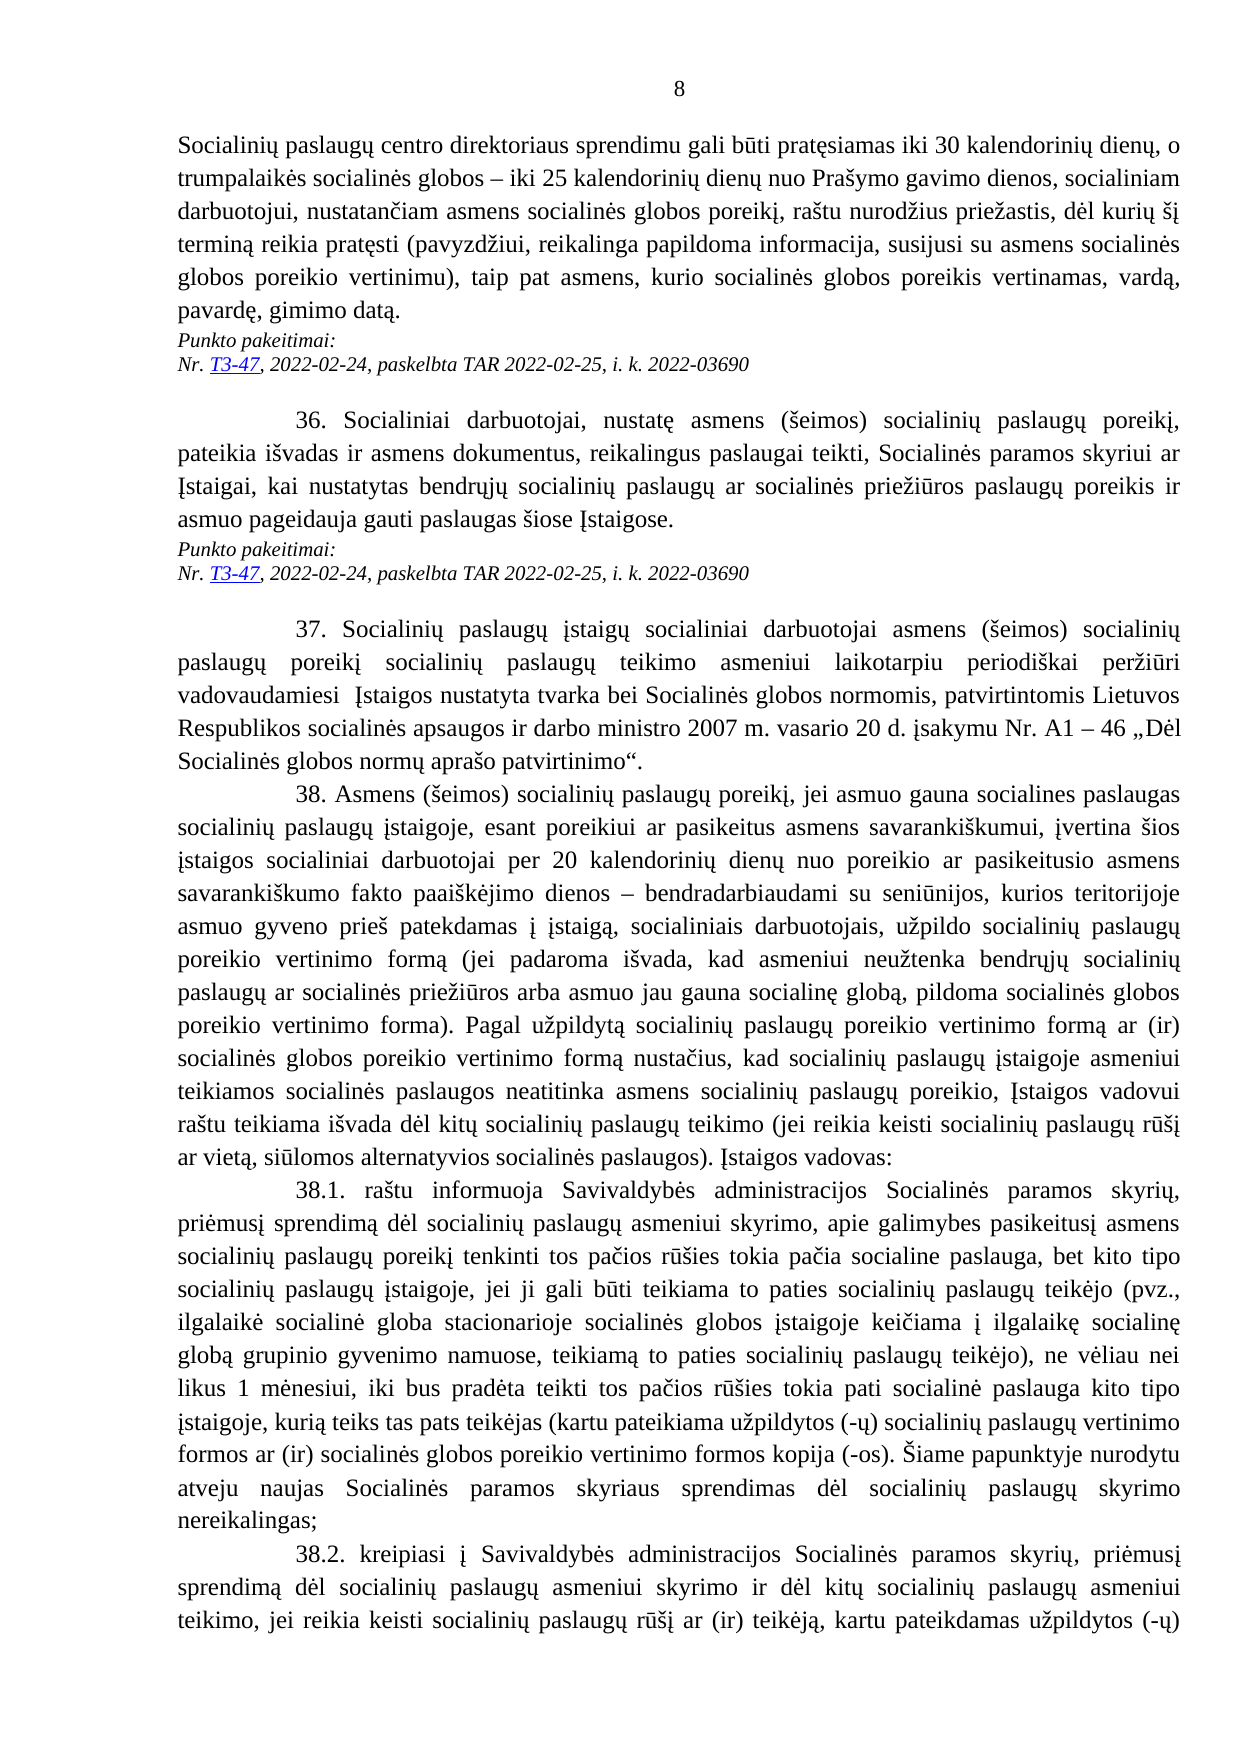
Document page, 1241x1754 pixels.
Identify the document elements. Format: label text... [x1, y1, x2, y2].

text Punkto pakeitimai: [177, 537, 1181, 561]
text 37. Socialinių paslaugų įstaigų socialiniai darbuotojai asmens (šeimos) socialinių paslaugų poreikį socialinių paslaugų teikimo asmeniui laikotarpiu periodiškai peržiūri vadovaudamiesi Įstaigos nustatyta tvarka bei Socialinės globos normomis, patvirtintomis Lietuvos Respublikos socialinės apsaugos ir darbo ministro 2007 m. vasario 20 d. įsakymu Nr. A1 – 46 „Dėl Socialinės globos normų aprašo patvirtinimo“. [177, 614, 1181, 775]
text Socialinių paslaugų centro direktoriaus sprendimu gali būti pratęsiamas iki 30 kalendorinių dienų, o trumpalaikės socialinės globos – iki 25 kalendorinių dienų nuo Prašymo gavimo dienos, socialiniam darbuotojui, nustatančiam asmens socialinės globos poreikį, raštu nurodžius priežastis, dėl kurių šį terminą reikia pratęsti (pavyzdžiui, reikalinga papildoma informacija, susijusi su asmens socialinės globos poreikio vertinimu), taip pat asmens, kurio socialinės globos poreikis vertinamas, vardą, pavardę, gimimo datą. [177, 130, 1181, 324]
text 36. Socialiniai darbuotojai, nustatę asmens (šeimos) socialinių paslaugų poreikį, pateikia išvadas ir asmens dokumentus, reikalingus paslaugai teikti, Socialinės paramos skyriui ar Įstaigai, kai nustatytas bendrųjų socialinių paslaugų ar socialinės priežiūros paslaugų poreikis ir asmuo pageidauja gauti paslaugas šiose Įstaigose. [177, 405, 1181, 533]
text 38. Asmens (šeimos) socialinių paslaugų poreikį, jei asmuo gauna socialines paslaugas socialinių paslaugų įstaigoje, esant poreikiui ar pasikeitus asmens savarankiškumui, įvertina šios įstaigos socialiniai darbuotojai per 20 kalendorinių dienų nuo poreikio ar pasikeitusio asmens savarankiškumo fakto paaiškėjimo dienos – bendradarbiaudami su seniūnijos, kurios teritorijoje asmuo gyveno prieš patekdamas į įstaigą, socialiniais darbuotojais, užpildo socialinių paslaugų poreikio vertinimo formą (jei padaroma išvada, kad asmeniui neužtenka bendrųjų socialinių paslaugų ar socialinės priežiūros arba asmuo jau gauna socialinę globą, pildoma socialinės globos poreikio vertinimo forma). Pagal užpildytą socialinių paslaugų poreikio vertinimo formą ar (ir) socialinės globos poreikio vertinimo formą nustačius, kad socialinių paslaugų įstaigoje asmeniui teikiamos socialinės paslaugos neatitinka asmens socialinių paslaugų poreikio, Įstaigos vadovui raštu teikiama išvada dėl kitų socialinių paslaugų teikimo (jei reikia keisti socialinių paslaugų rūšį ar vietą, siūlomos alternatyvios socialinės paslaugos). Įstaigos vadovas: [177, 779, 1181, 1171]
text 38.2. kreipiasi į Savivaldybės administracijos Socialinės paramos skyrių, priėmusį sprendimą dėl socialinių paslaugų asmeniui skyrimo ir dėl kitų socialinių paslaugų asmeniui teikimo, jei reikia keisti socialinių paslaugų rūšį ar (ir) teikėją, kartu pateikdamas užpildytos (-ų) [177, 1539, 1181, 1633]
text 38.1. raštu informuoja Savivaldybės administracijos Socialinės paramos skyrių, priėmusį sprendimą dėl socialinių paslaugų asmeniui skyrimo, apie galimybes pasikeitusį asmens socialinių paslaugų poreikį tenkinti tos pačios rūšies tokia pačia socialine paslauga, bet kito tipo socialinių paslaugų įstaigoje, jei ji gali būti teikiama to paties socialinių paslaugų teikėjo (pvz., ilgalaikė socialinė globa stacionarioje socialinės globos įstaigoje keičiama į ilgalaikę socialinę globą grupinio gyvenimo namuose, teikiamą to paties socialinių paslaugų teikėjo), ne vėliau nei likus 1 mėnesiui, iki bus pradėta teikti tos pačios rūšies tokia pati socialinė paslauga kito tipo įstaigoje, kurią teiks tas pats teikėjas (kartu pateikiama užpildytos (-ų) socialinių paslaugų vertinimo formos ar (ir) socialinės globos poreikio vertinimo formos kopija (-os). Šiame papunktyje nurodytu atveju naujas Socialinės paramos skyriaus sprendimas dėl socialinių paslaugų skyrimo nereikalingas; [177, 1175, 1181, 1534]
text Nr. T3-47, 2022-02-24, paskelbta TAR 2022-02-25, i. k. 2022-03690 [177, 352, 1181, 376]
text Nr. T3-47, 2022-02-24, paskelbta TAR 2022-02-25, i. k. 2022-03690 [177, 561, 1181, 585]
text Punkto pakeitimai: [177, 328, 1181, 352]
